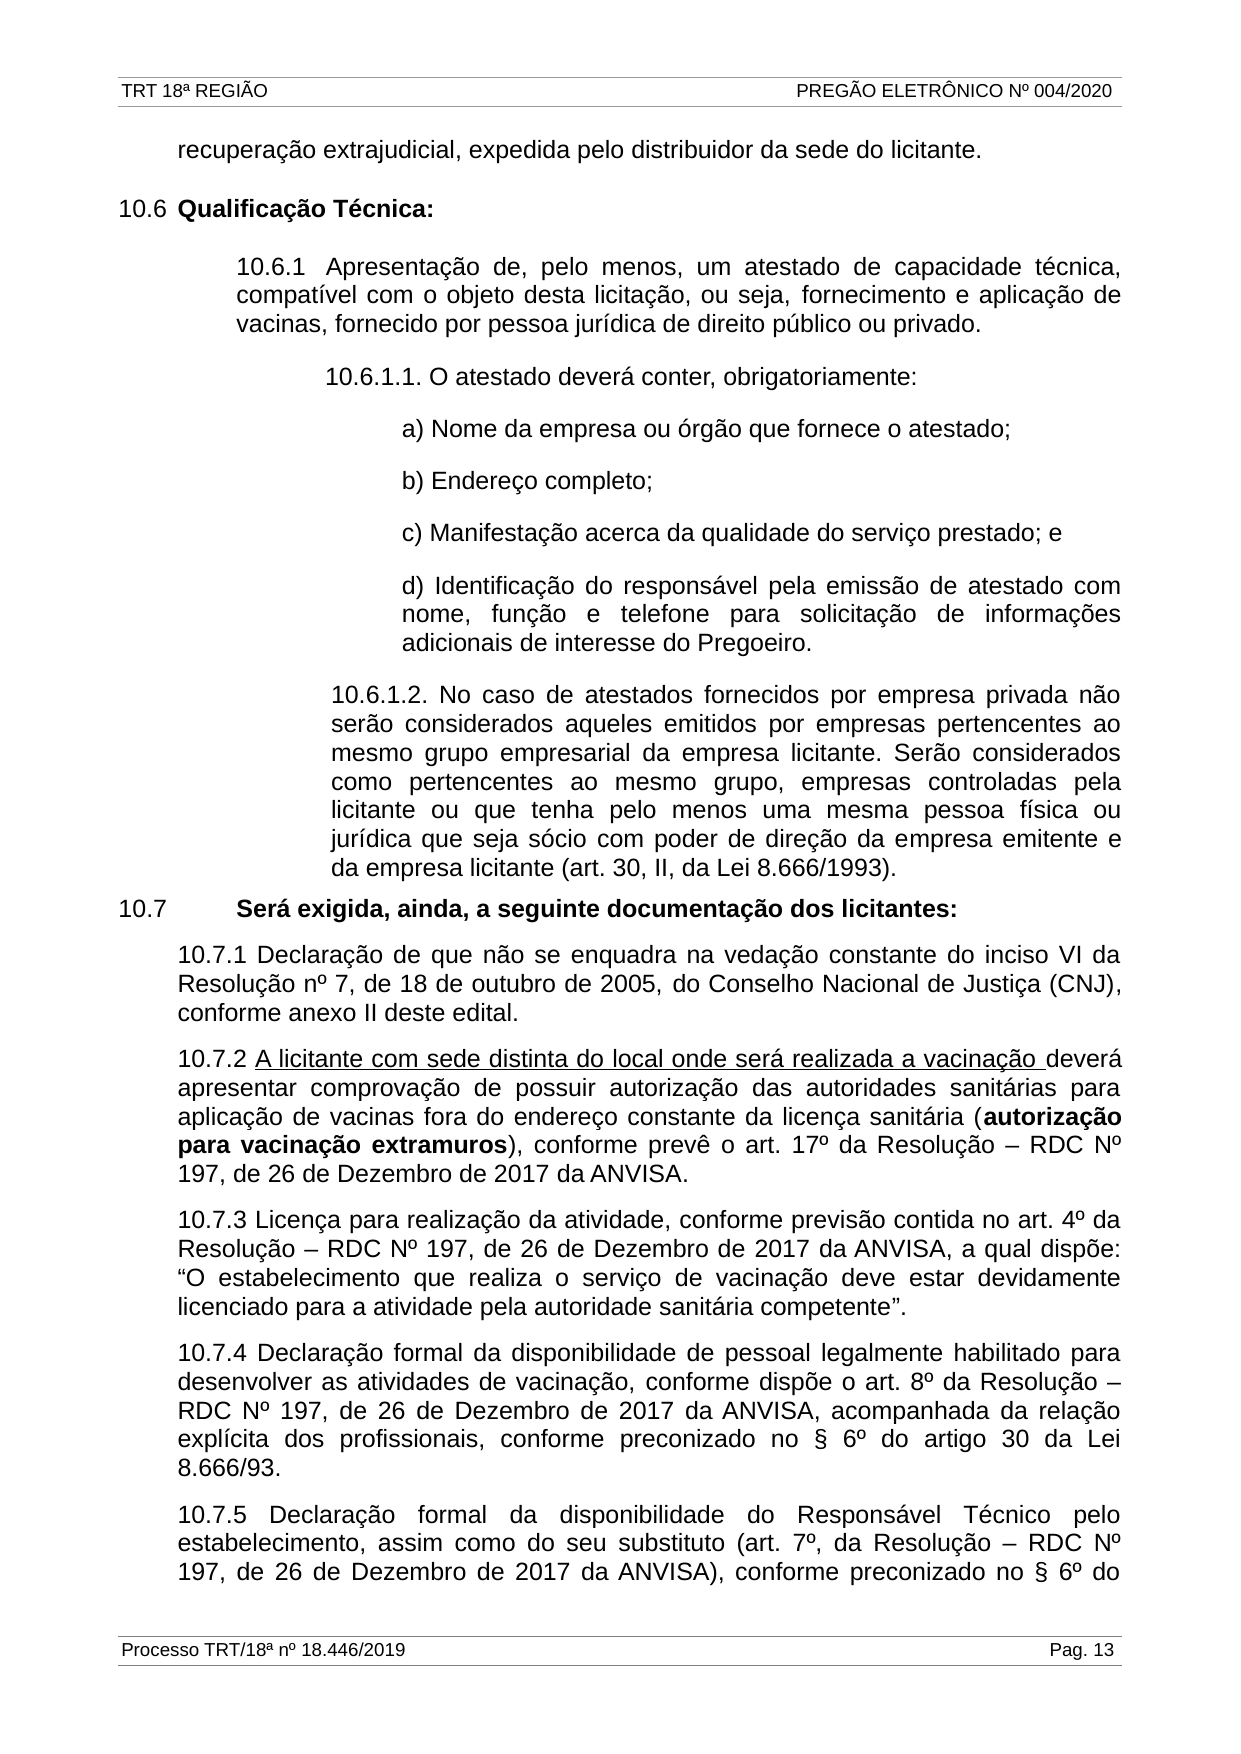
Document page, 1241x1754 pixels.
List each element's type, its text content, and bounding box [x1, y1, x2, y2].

text 10.6.1.2. No caso de atestados fornecidos por empresa privada não serão considerados aqueles emitidos por empresas pertencentes ao mesmo grupo empresarial da empresa licitante. Serão considerados como pertencentes ao mesmo grupo, empresas controladas pela licitante ou que tenha pelo menos uma mesma pessoa física ou jurídica que seja sócio com poder de direção da empresa emitente e da empresa licitante (art. 30, II, da Lei 8.666/1993). [331, 681, 1122, 882]
text 10.6 Qualificação Técnica: [118, 194, 1122, 223]
text d) Identificação do responsável pela emissão de atestado com nome, função e telefone para solicitação de informações adicionais de interesse do Pregoeiro. [402, 571, 1122, 657]
text b) Endereço completo; [402, 466, 1122, 495]
text a) Nome da empresa ou órgão que fornece o atestado; [402, 414, 1122, 443]
list 10.6.1 Apresentação de, pelo menos, um atestado de capacidade técnica, compatível com o objeto desta licitação, ou seja, fornecimento e aplicação de vacinas, fornecido por pessoa jurídica de direito público ou privado. [236, 252, 1122, 338]
text 10.6.1.1. O atestado deverá conter, obrigatoriamente: [325, 362, 1122, 390]
list 10.7.1 Declaração de que não se enquadra na vedação constante do inciso VI da Resolução nº 7, de 18 de outubro de 2005, do Conselho Nacional de Justiça (CNJ), conforme anexo II deste edital. [177, 940, 1122, 1026]
text c) Manifestação acerca da qualidade do serviço prestado; e [402, 518, 1122, 547]
list 10.7.5 Declaração formal da disponibilidade do Responsável Técnico pelo estabelecimento, assim como do seu substituto (art. 7º, da Resolução – RDC Nº 197, de 26 de Dezembro de 2017 da ANVISA), conforme preconizado no § 6º do [177, 1499, 1122, 1586]
list 10.7 Será exigida, ainda, a seguinte documentação dos licitantes: [118, 893, 1122, 922]
text recuperação extrajudicial, expedida pelo distribuidor da sede do licitante. [177, 136, 1122, 164]
list 10.7.4 Declaração formal da disponibilidade de pessoal legalmente habilitado para desenvolver as atividades de vacinação, conforme dispõe o art. 8º da Resolução – RDC Nº 197, de 26 de Dezembro de 2017 da ANVISA, acompanhada da relação explícita dos profissionais, conforme preconizado no § 6º do artigo 30 da Lei 8.666/93. [177, 1338, 1122, 1482]
list 10.7.3 Licença para realização da atividade, conforme previsão contida no art. 4º da Resolução – RDC Nº 197, de 26 de Dezembro de 2017 da ANVISA, a qual dispõe: “O estabelecimento que realiza o serviço de vacinação deve estar devidamente licenciado para a atividade pela autoridade sanitária competente”. [177, 1205, 1122, 1320]
list 10.7.2 A licitante com sede distinta do local onde será realizada a vacinação deverá apresentar comprovação de possuir autorização das autoridades sanitárias para aplicação de vacinas fora do endereço constante da licença sanitária (autorização para vacinação extramuros), conforme prevê o art. 17º da Resolução – RDC Nº 197, de 26 de Dezembro de 2017 da ANVISA. [177, 1044, 1122, 1188]
